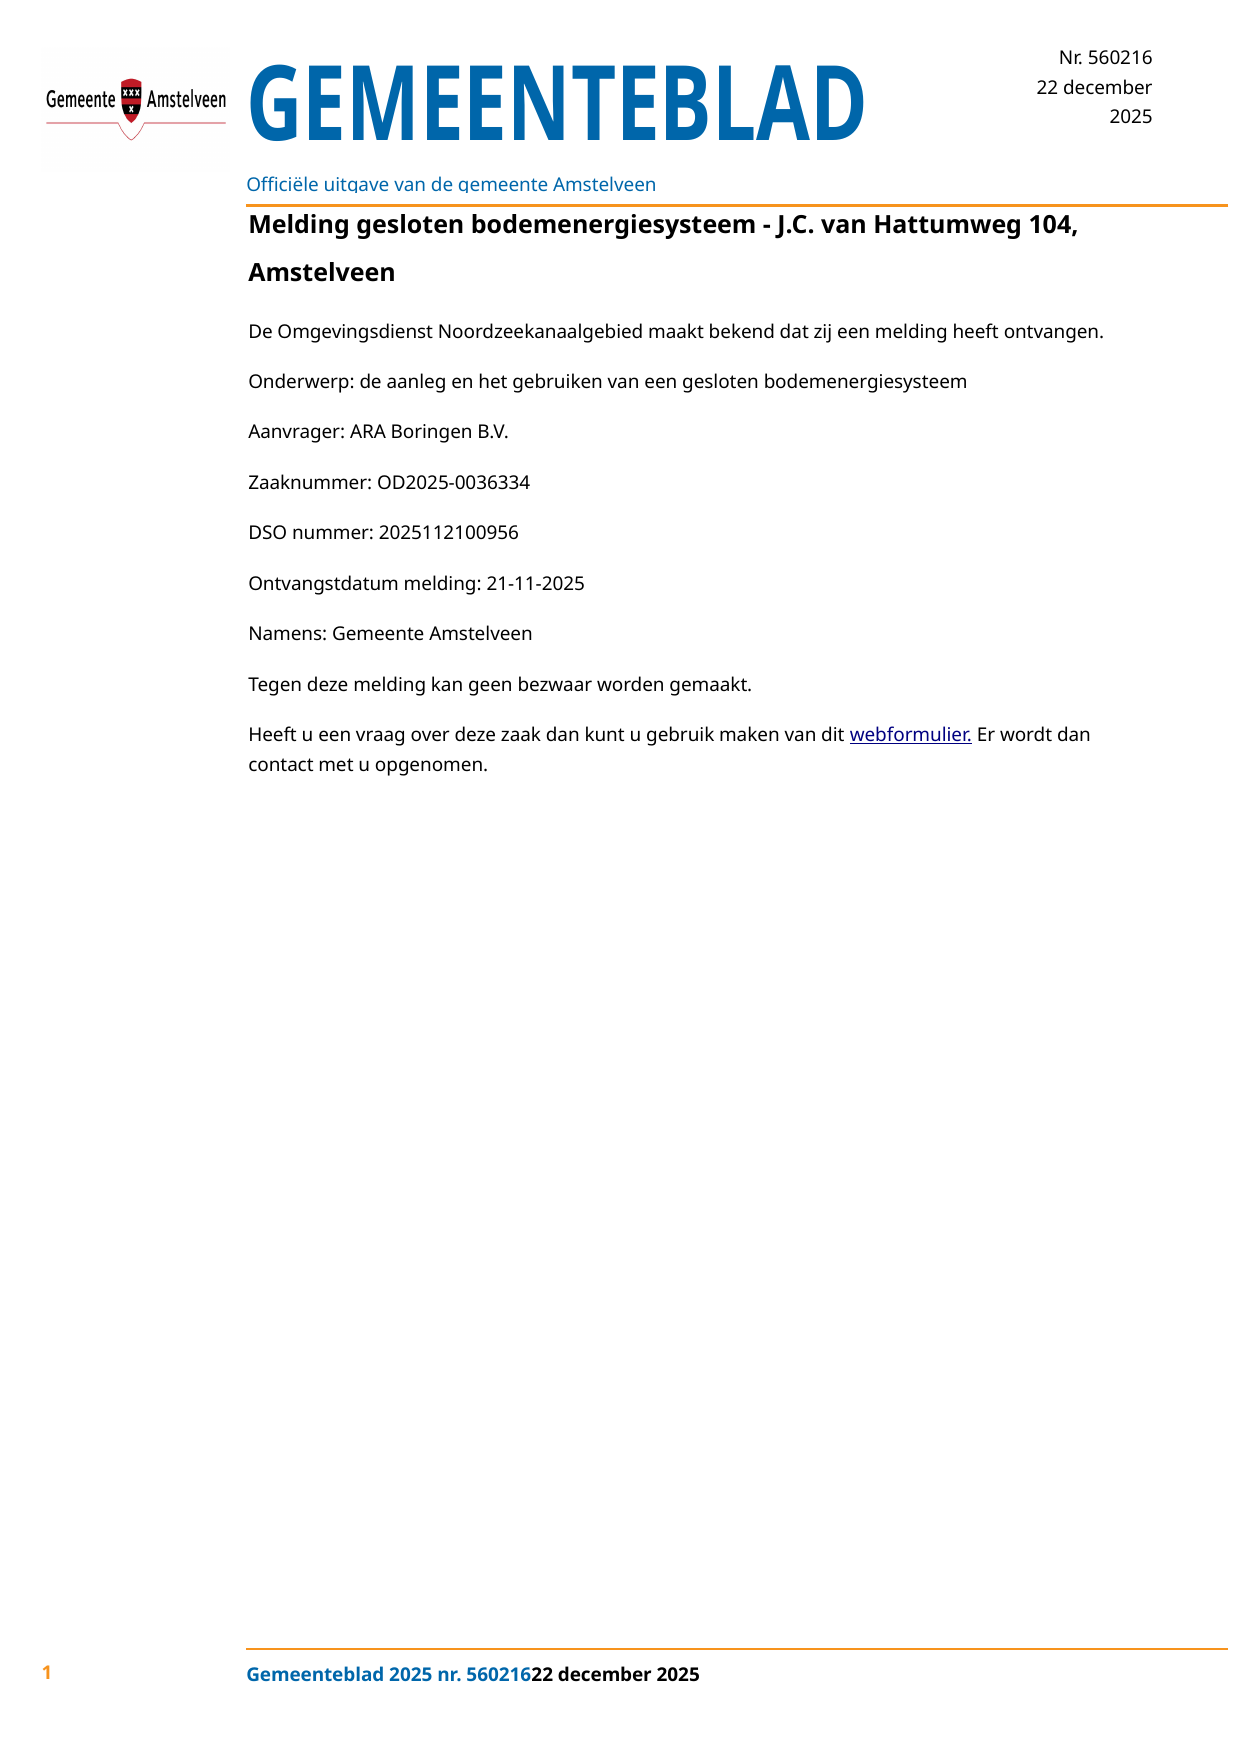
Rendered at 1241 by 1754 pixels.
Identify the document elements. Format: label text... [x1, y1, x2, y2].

text Zaaknummer: OD2025-0036334 [248, 469, 1152, 495]
text Onderwerp: de aanleg en het gebruiken van een gesloten bodemenergiesysteem [248, 368, 1152, 394]
text Ontvangstdatum melding: 21-11-2025 [248, 570, 1152, 596]
text DSO nummer: 2025112100956 [248, 519, 1152, 545]
picture [41, 47, 231, 172]
text Melding gesloten bodemenergiesysteem - J.C. van Hattumweg 104, Amstelveen [248, 207, 1152, 288]
text Aanvrager: ARA Boringen B.V. [248, 419, 1152, 444]
text Tegen deze melding kan geen bezwaar worden gemaakt. [248, 671, 1152, 697]
text De Omgevingsdienst Noordzeekanaalgebied maakt bekend dat zij een melding heeft ontvangen. [248, 318, 1152, 344]
text Heeft u een vraag over deze zaak dan kunt u gebruik maken van dit webformulier. Er wordt dan contact met u opgenomen. [248, 721, 1152, 777]
text Namens: Gemeente Amstelveen [248, 620, 1152, 646]
